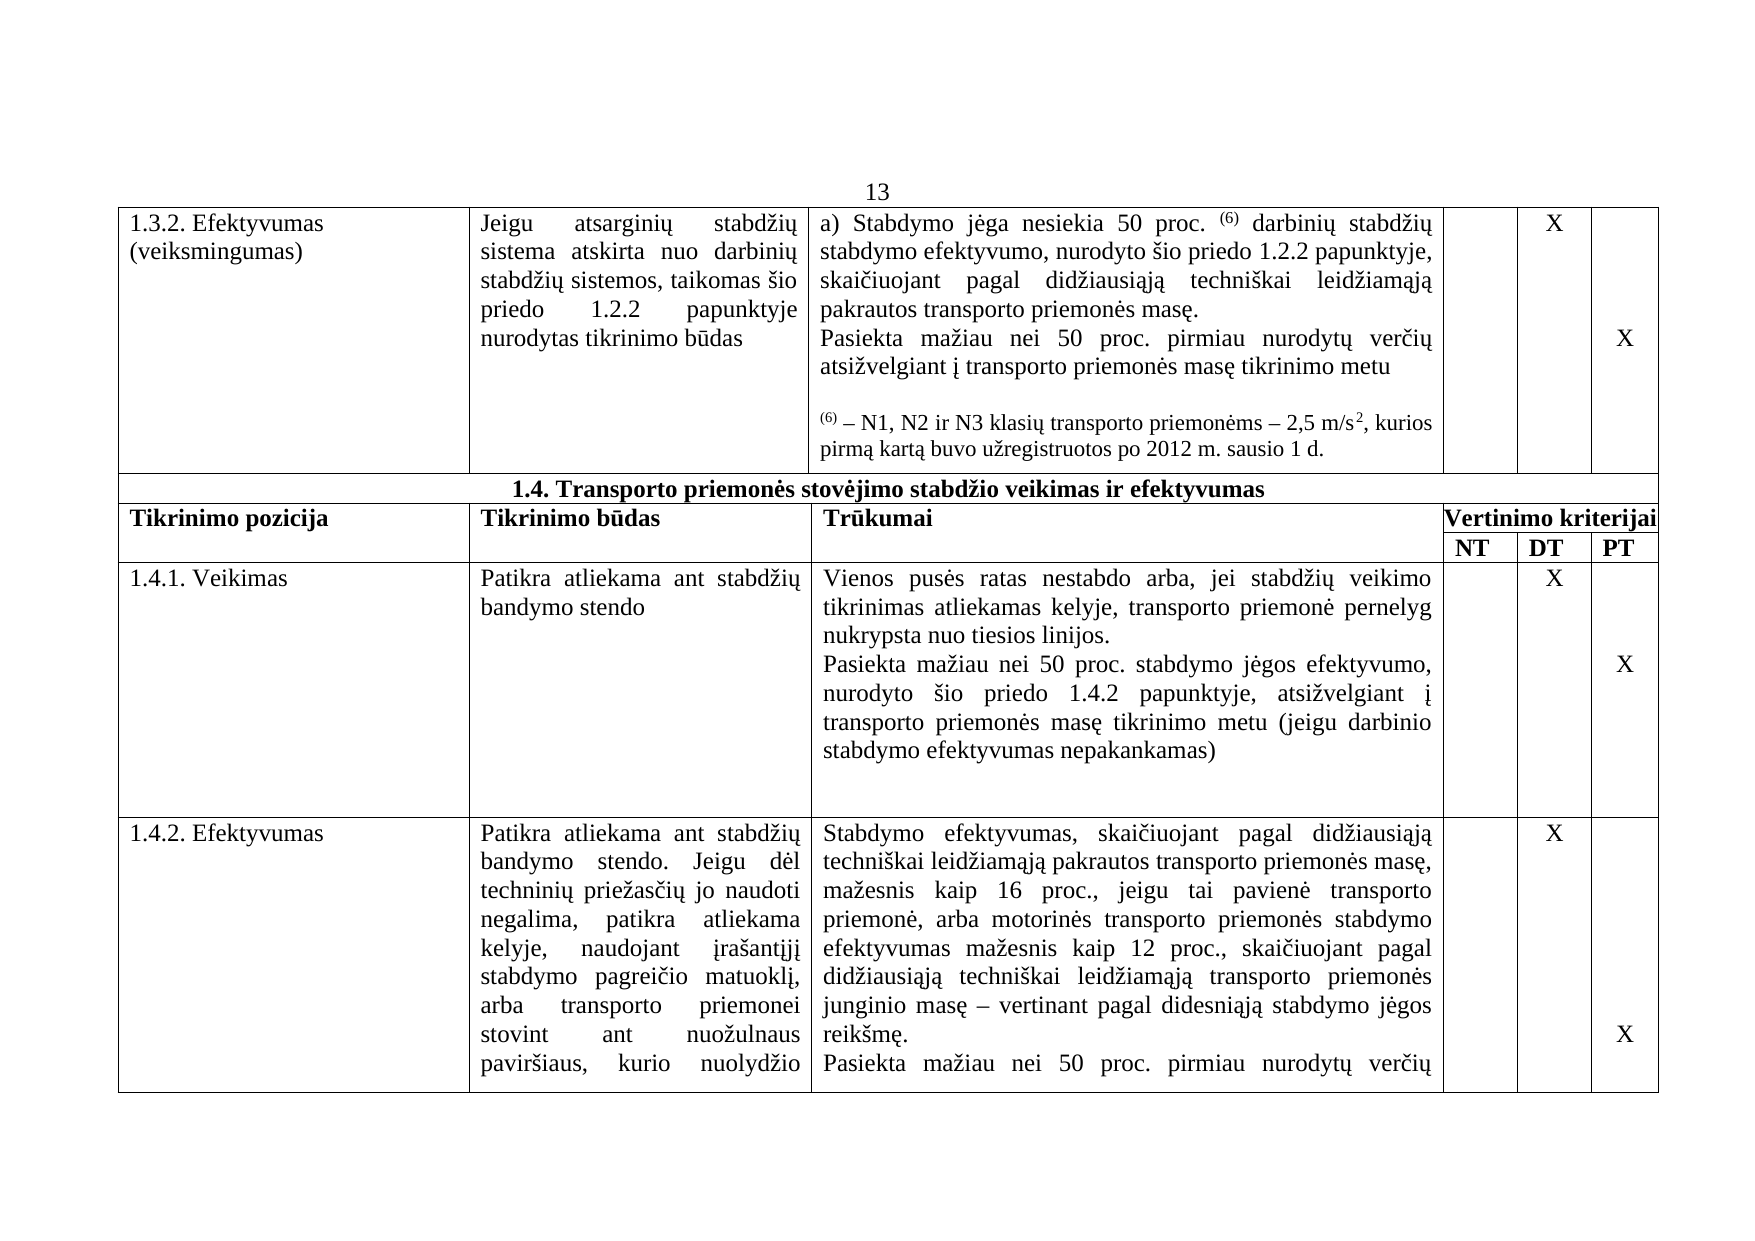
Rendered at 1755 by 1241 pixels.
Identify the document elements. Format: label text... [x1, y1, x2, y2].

table_cell Tikrinimo būdas [470, 504, 811, 562]
table_cell X [1518, 818, 1591, 1092]
table_cell Jeigu atsarginių stabdžių sistema atskirta nuo darbinių stabdžių sistemos, taikomas šio priedo 1.2.2 papunktyje nurodytas tikrinimo būdas [470, 208, 808, 473]
table_cell [1444, 563, 1517, 817]
table_cell 1.3.2. Efektyvumas (veiksmingumas) [119, 208, 469, 473]
table_cell [1444, 208, 1517, 473]
table_cell Stabdymo efektyvumas, skaičiuojant pagal didžiausiąją techniškai leidžiamąją pakrautos transporto priemonės masę, mažesnis kaip 16 proc., jeigu tai pavienė transporto priemonė, arba motorinės transporto priemonės stabdymo efektyvumas mažesnis kaip 12 proc., skaičiuojant pagal didžiausiąją techniškai leidžiamąją transporto priemonės junginio masę – vertinant pagal didesniąją stabdymo jėgos reikšmę. Pasiekta mažiau nei 50 proc. pirmiau nurodytų verčių [812, 818, 1443, 1092]
table_cell Patikra atliekama ant stabdžių bandymo stendo. Jeigu dėl techninių priežasčių jo naudoti negalima, patikra atliekama kelyje, naudojant įrašantįjį stabdymo pagreičio matuoklį, arba transporto priemonei stovint ant nuožulnaus paviršiaus, kurio nuolydžio [470, 818, 811, 1092]
table_cell X [1592, 208, 1658, 473]
table_cell Trūkumai [812, 504, 1443, 562]
table_cell Vertinimo kriterijai [1444, 504, 1658, 532]
table_cell Patikra atliekama ant stabdžių bandymo stendo [470, 563, 811, 817]
table_cell NT [1444, 533, 1517, 562]
table_cell X [1592, 818, 1658, 1092]
table_cell X [1518, 563, 1591, 817]
table_cell X [1518, 208, 1591, 473]
table_cell 1.4.2. Efektyvumas [119, 818, 469, 1092]
table_cell Tikrinimo pozicija [119, 504, 469, 562]
table_cell DT [1518, 533, 1591, 562]
table_cell Vienos pusės ratas nestabdo arba, jei stabdžių veikimo tikrinimas atliekamas kelyje, transporto priemonė pernelyg nukrypsta nuo tiesios linijos. Pasiekta mažiau nei 50 proc. stabdymo jėgos efektyvumo, nurodyto šio priedo 1.4.2 papunktyje, atsižvelgiant į transporto priemonės masę tikrinimo metu (jeigu darbinio stabdymo efektyvumas nepakankamas) [812, 563, 1443, 817]
table_cell [1444, 818, 1517, 1092]
table_cell PT [1592, 533, 1658, 562]
table_cell 1.4.1. Veikimas [119, 563, 469, 817]
table_cell X [1592, 563, 1658, 817]
table_cell 1.4. Transporto priemonės stovėjimo stabdžio veikimas ir efektyvumas [119, 474, 1658, 502]
table_cell a) Stabdymo jėga nesiekia 50 proc. (6) darbinių stabdžių stabdymo efektyvumo, nurodyto šio priedo 1.2.2 papunktyje, skaičiuojant pagal didžiausiąją techniškai leidžiamąją pakrautos transporto priemonės masę. Pasiekta mažiau nei 50 proc. pirmiau nurodytų verčių atsižvelgiant į transporto priemonės masę tikrinimo metu (6) – N1, N2 ir N3 klasių transporto priemonėms – 2,5 m/s2, kurios pirmą kartą buvo užregistruotos po 2012 m. sausio 1 d. [809, 208, 1443, 473]
